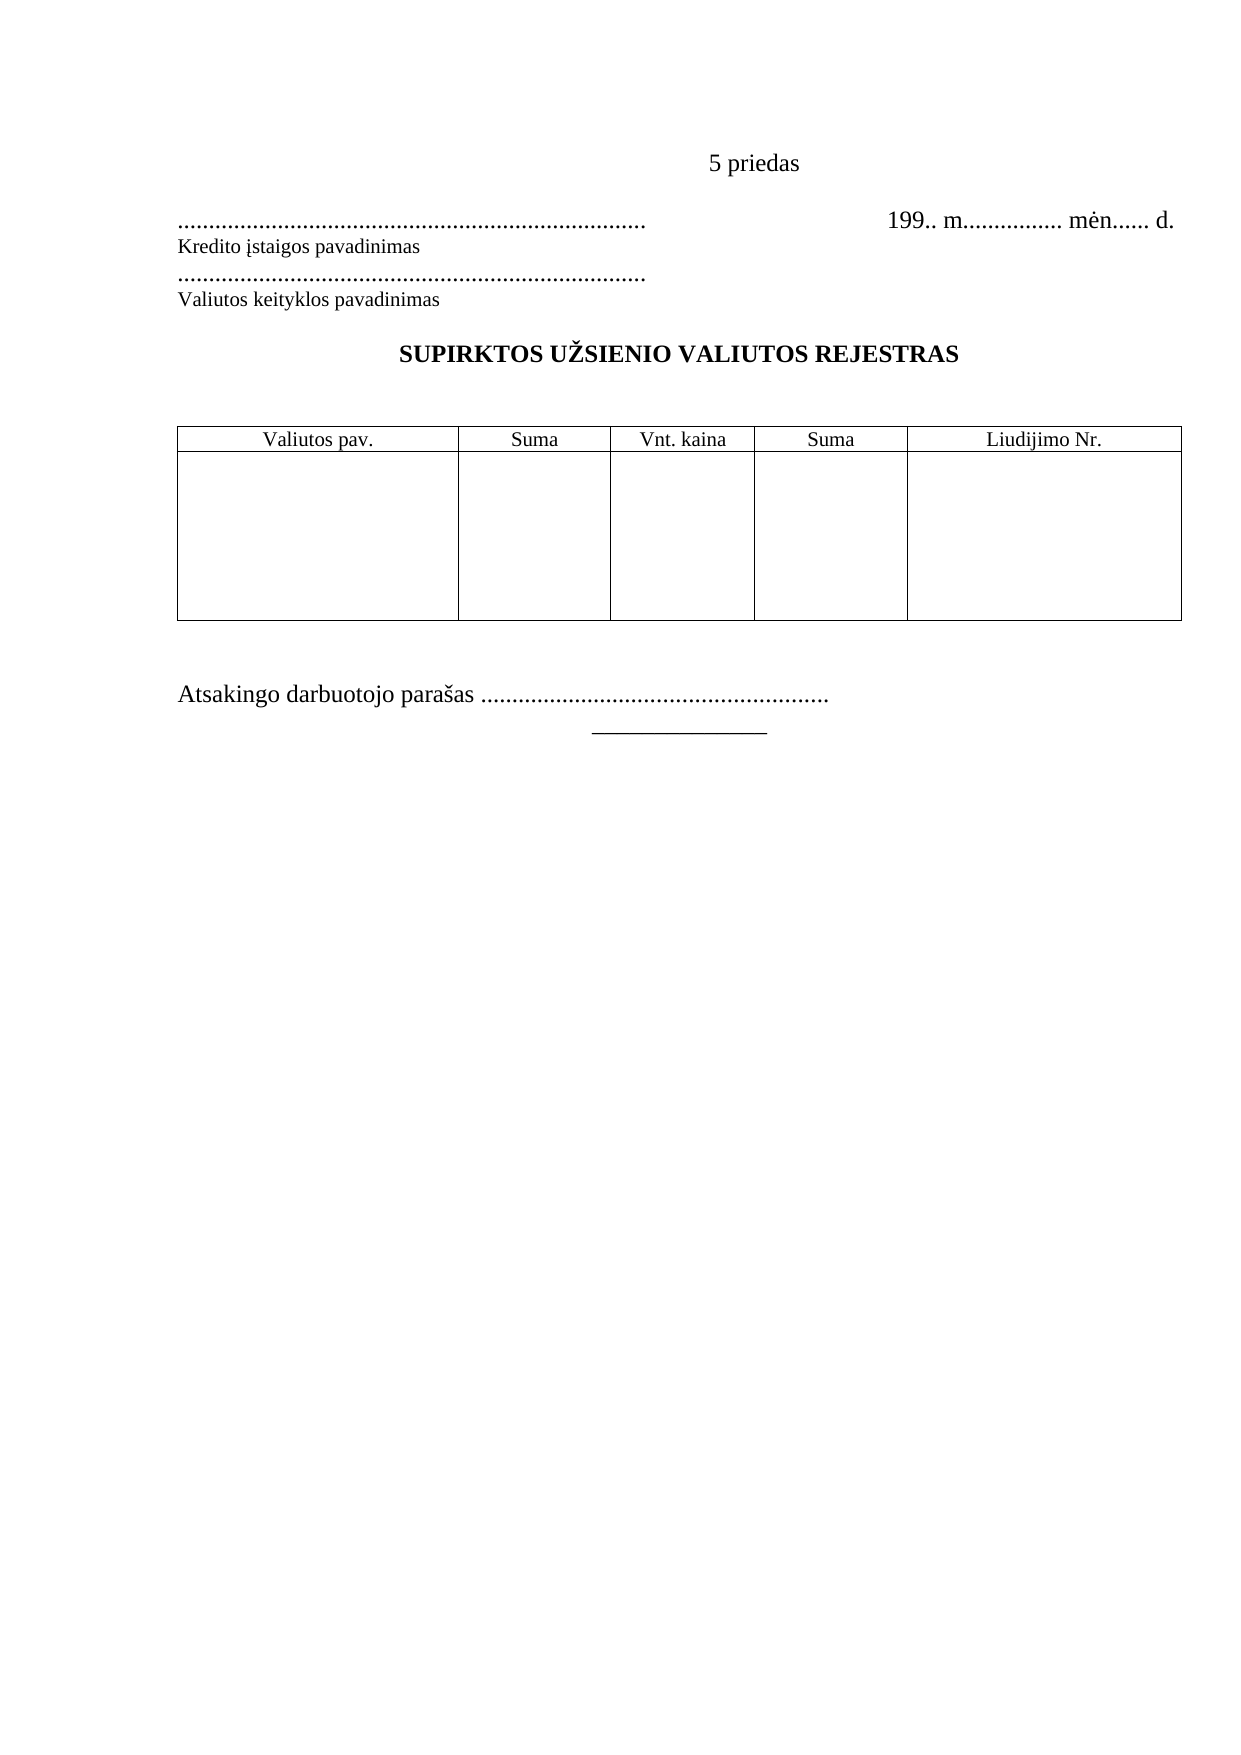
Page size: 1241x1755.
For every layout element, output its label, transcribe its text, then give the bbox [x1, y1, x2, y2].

text SUPIRKTOS UŽSIENIO VALIUTOS REJESTRAS [177, 339, 1181, 368]
text Valiutos keityklos pavadinimas [177, 287, 1181, 311]
text Kredito įstaigos pavadinimas [177, 234, 1181, 258]
text 5 priedas [177, 148, 1181, 176]
table_cell [459, 452, 610, 620]
table_cell [178, 452, 458, 620]
table_header Suma [459, 427, 610, 451]
table_cell [611, 452, 754, 620]
text Atsakingo darbuotojo parašas [177, 679, 1181, 708]
table_cell [908, 452, 1181, 620]
table_cell [755, 452, 907, 620]
table_header Vnt. kaina [611, 427, 754, 451]
text 199.. m................ mėn...... d. [177, 205, 1181, 234]
table_header Valiutos pav. [178, 427, 458, 451]
table_header Liudijimo Nr. [908, 427, 1181, 451]
text ______________ [177, 708, 1181, 736]
table_header Suma [755, 427, 907, 451]
